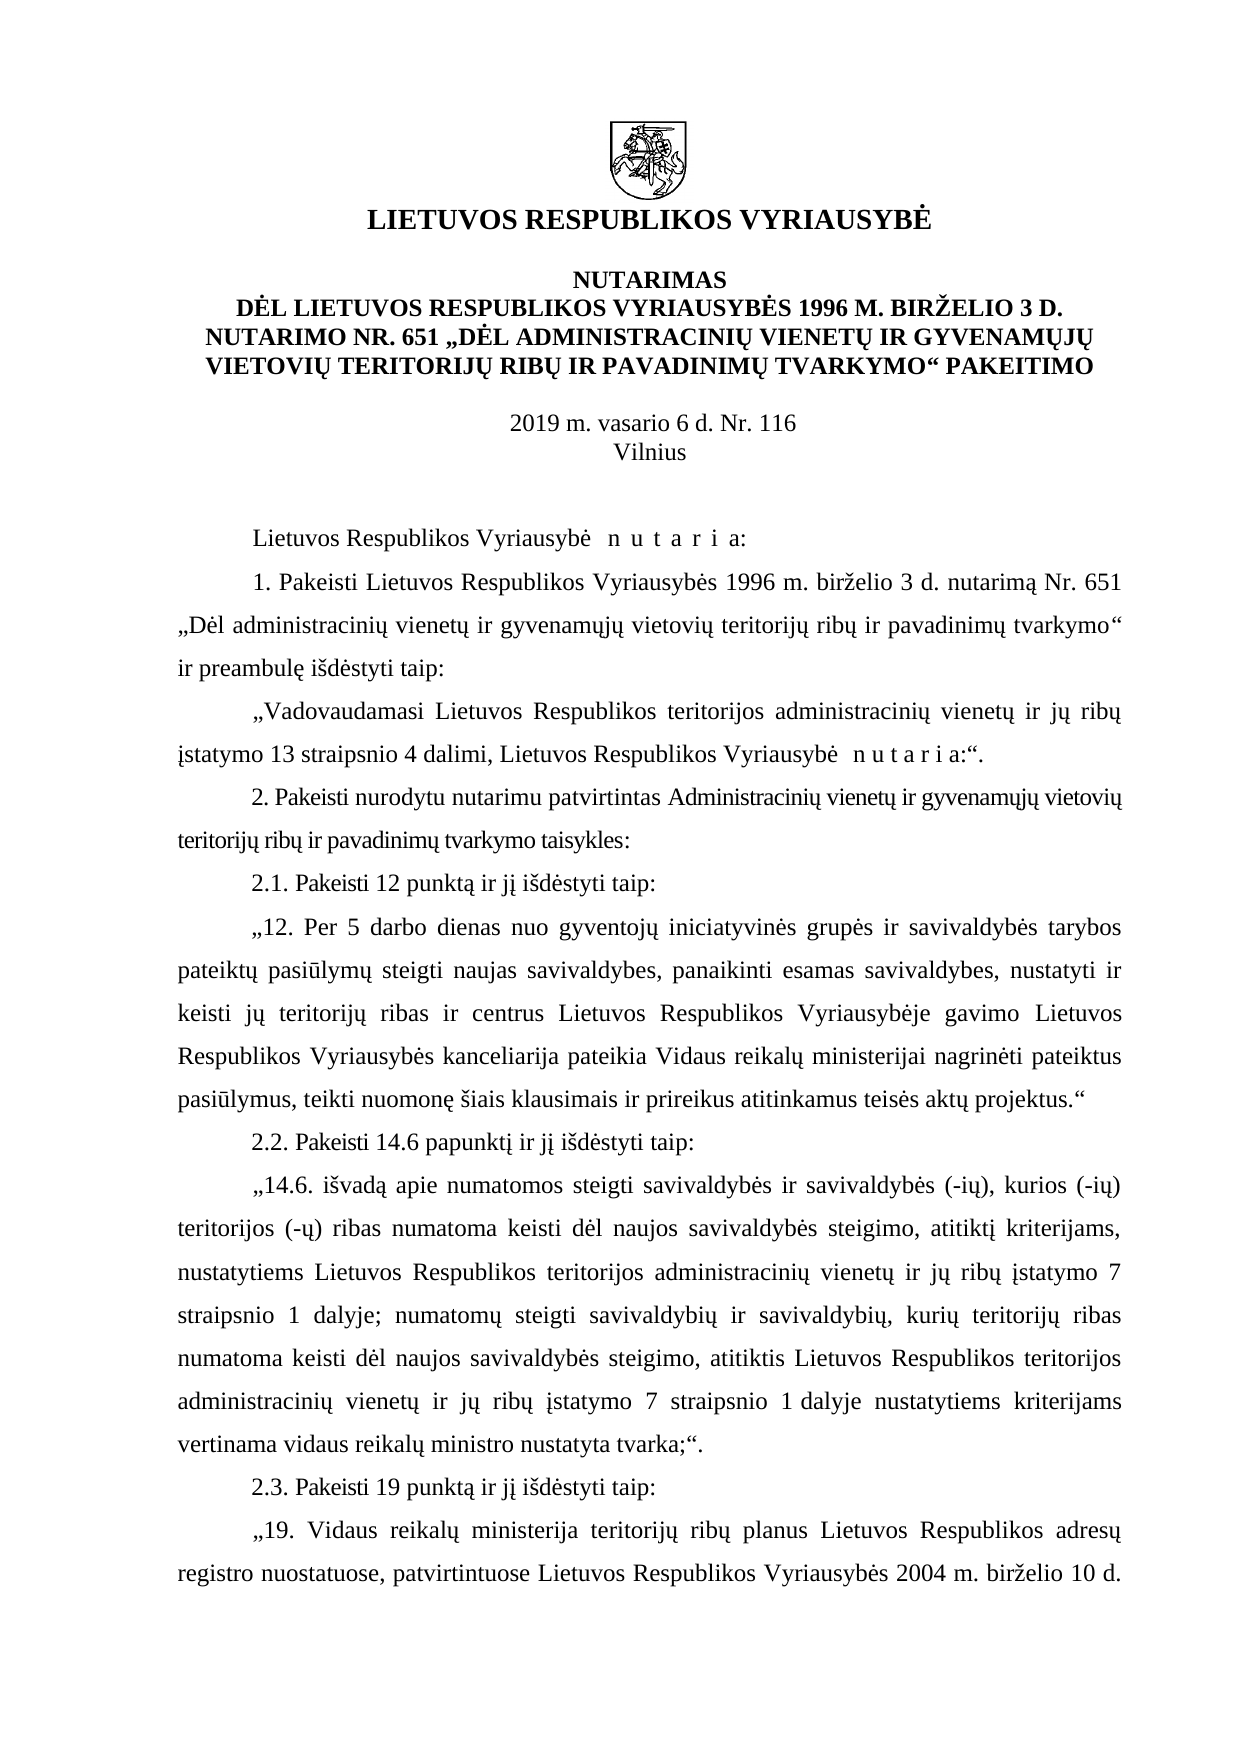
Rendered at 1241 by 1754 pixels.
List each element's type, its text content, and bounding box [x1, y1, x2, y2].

text nutarimas [177, 265, 1122, 293]
text 2.1. Pakeisti 12 punktą ir jį išdėstyti taip: [177, 868, 1122, 897]
text 2.3. Pakeisti 19 punktą ir jį išdėstyti taip: [177, 1472, 1122, 1501]
text Lietuvos Respublikos Vyriausybė nutaria: [177, 523, 1122, 552]
text 2.2. Pakeisti 14.6 papunktį ir jį išdėstyti taip: [177, 1127, 1122, 1156]
text „Vadovaudamasi Lietuvos Respublikos teritorijos administracinių vienetų ir jų ribų įstatymo 13 straipsnio 4 dalimi, Lietuvos Respublikos Vyriausybė nutaria:“. [177, 696, 1122, 768]
text 2. Pakeisti nurodytu nutarimu patvirtintas Administracinių vienetų ir gyvenamųjų vietovių teritorijų ribų ir pavadinimų tvarkymo taisykles: [177, 782, 1122, 854]
text 2019 m. vasario 6 d. Nr. 116 [177, 408, 1122, 437]
text DĖL LIETUVOS RESPUBLIKOS VYRIAUSYBĖS 1996 M. BIRŽELIO 3 D. NUTARIMO NR. 651 „DĖL ADMINISTRACINIŲ VIENETŲ IR GYVENAMŲJŲ VIETOVIŲ TERITORIJŲ RIBŲ IR PAVADINIMŲ TVARKYMO“ PAKEITIMO [177, 293, 1122, 380]
text Lietuvos Respublikos Vyriausybė [177, 202, 1122, 236]
text 1. Pakeisti Lietuvos Respublikos Vyriausybės 1996 m. birželio 3 d. nutarimą Nr. 651 „Dėl administracinių vienetų ir gyvenamųjų vietovių teritorijų ribų ir pavadinimų tvarkymo“ ir preambulę išdėstyti taip: [177, 567, 1122, 682]
text „14.6. išvadą apie numatomos steigti savivaldybės ir savivaldybės (-ių), kurios (-ių) teritorijos (-ų) ribas numatoma keisti dėl naujos savivaldybės steigimo, atitiktį kriterijams, nustatytiems Lietuvos Respublikos teritorijos administracinių vienetų ir jų ribų įstatymo 7 straipsnio 1 dalyje; numatomų steigti savivaldybių ir savivaldybių, kurių teritorijų ribas numatoma keisti dėl naujos savivaldybės steigimo, atitiktis Lietuvos Respublikos teritorijos administracinių vienetų ir jų ribų įstatymo 7 straipsnio 1 dalyje nustatytiems kriterijams vertinama vidaus reikalų ministro nustatyta tvarka;“. [177, 1170, 1122, 1458]
text Vilnius [177, 437, 1122, 466]
text „12. Per 5 darbo dienas nuo gyventojų iniciatyvinės grupės ir savivaldybės tarybos pateiktų pasiūlymų steigti naujas savivaldybes, panaikinti esamas savivaldybes, nustatyti ir keisti jų teritorijų ribas ir centrus Lietuvos Respublikos Vyriausybėje gavimo Lietuvos Respublikos Vyriausybės kanceliarija pateikia Vidaus reikalų ministerijai nagrinėti pateiktus pasiūlymus, teikti nuomonę šiais klausimais ir prireikus atitinkamus teisės aktų projektus.“ [177, 912, 1122, 1113]
text „19. Vidaus reikalų ministerija teritorijų ribų planus Lietuvos Respublikos adresų registro nuostatuose, patvirtintuose Lietuvos Respublikos Vyriausybės 2004 m. birželio 10 d. [177, 1515, 1122, 1587]
